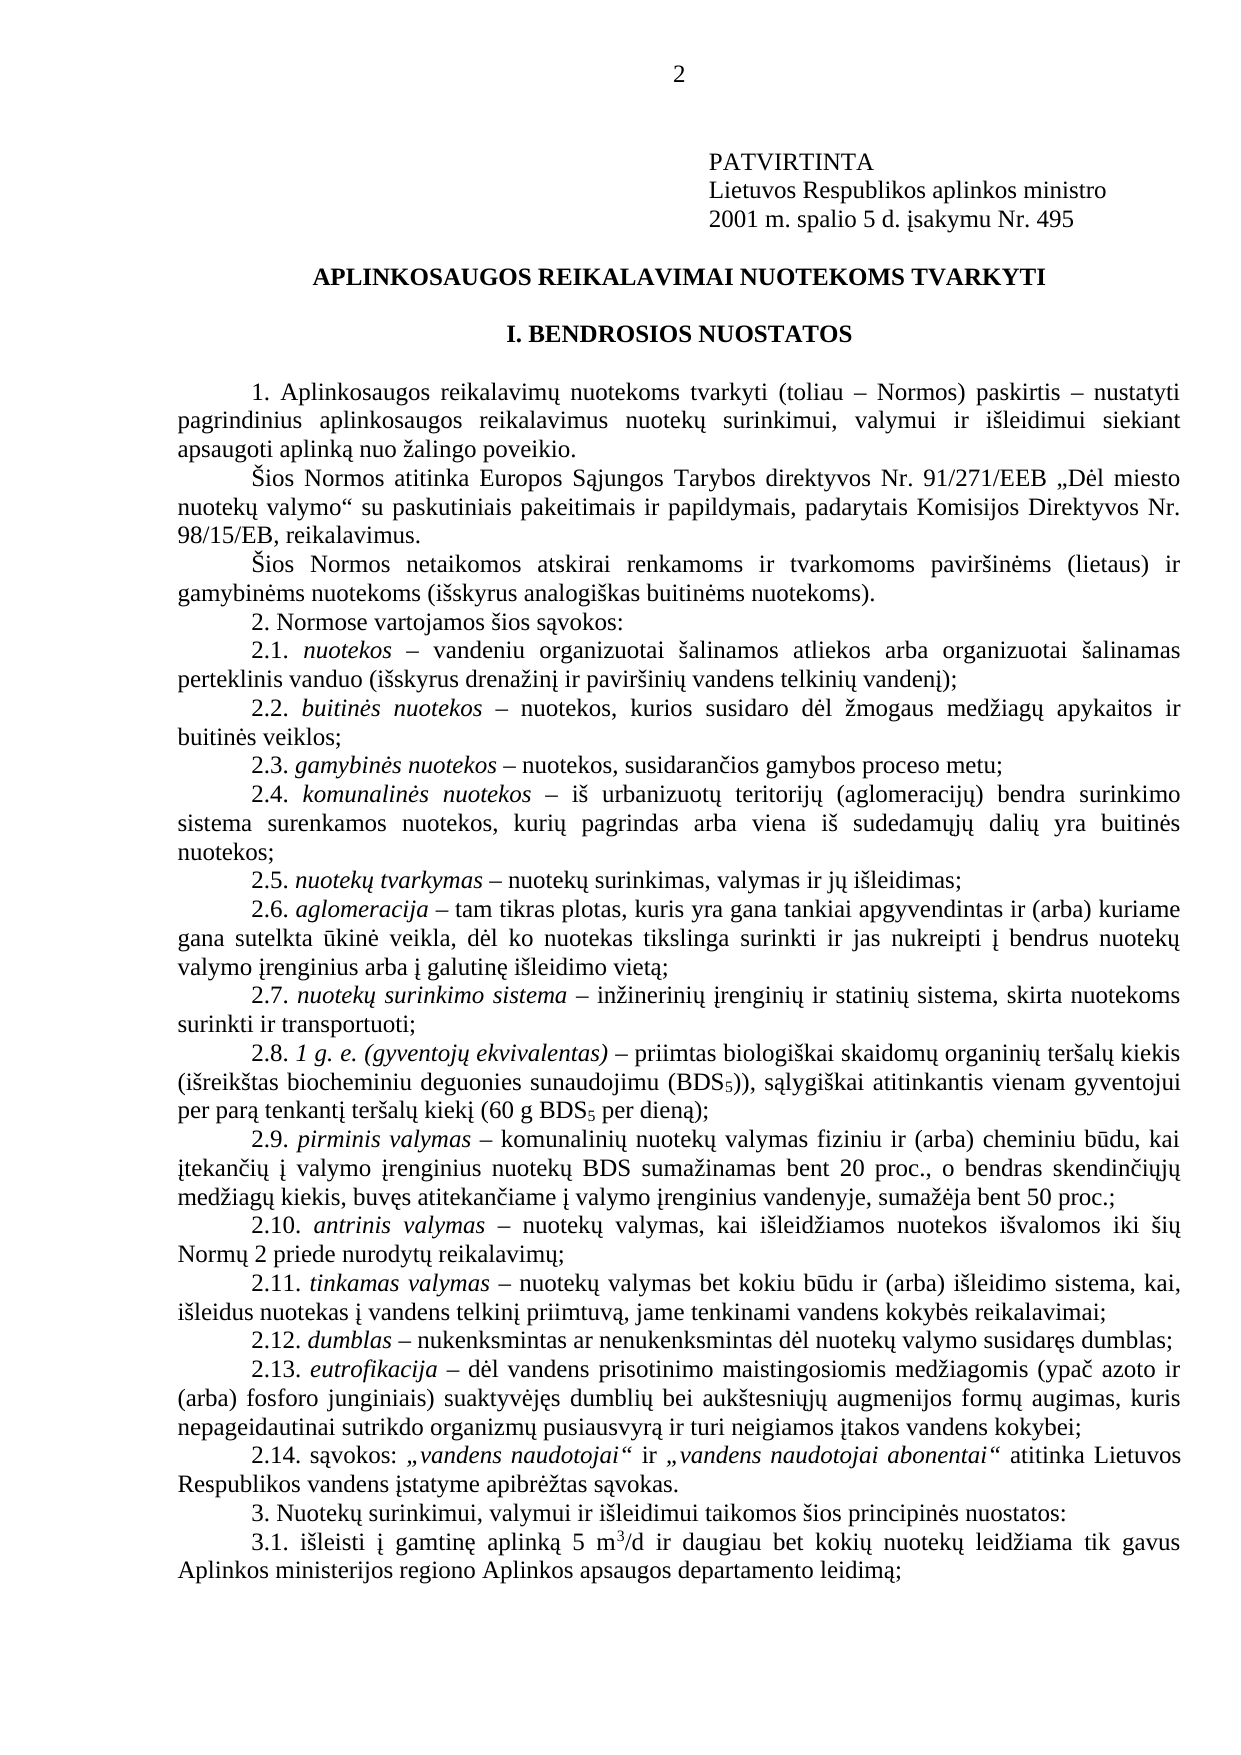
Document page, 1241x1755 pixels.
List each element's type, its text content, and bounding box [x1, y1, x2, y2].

text Šios Normos netaikomos atskirai renkamoms ir tvarkomoms paviršinėms (lietaus) ir gamybinėms nuotekoms (išskyrus analogiškas buitinėms nuotekoms). [177, 549, 1181, 607]
text Šios Normos atitinka Europos Sąjungos Tarybos direktyvos Nr. 91/271/EEB „Dėl miesto nuotekų valymo“ su paskutiniais pakeitimais ir papildymais, padarytais Komisijos Direktyvos Nr. 98/15/EB, reikalavimus. [177, 463, 1181, 549]
text 3. Nuotekų surinkimui, valymui ir išleidimui taikomos šios principinės nuostatos: [177, 1498, 1181, 1527]
text 2.9. pirminis valymas – komunalinių nuotekų valymas fiziniu ir (arba) cheminiu būdu, kai įtekančių į valymo įrenginius nuotekų BDS sumažinamas bent 20 proc., o bendras skendinčiųjų medžiagų kiekis, buvęs atitekančiame į valymo įrenginius vandenyje, sumažėja bent 50 proc.; [177, 1124, 1181, 1211]
text 2.7. nuotekų surinkimo sistema – inžinerinių įrenginių ir statinių sistema, skirta nuotekoms surinkti ir transportuoti; [177, 981, 1181, 1038]
text 2.2. buitinės nuotekos – nuotekos, kurios susidaro dėl žmogaus medžiagų apykaitos ir buitinės veiklos; [177, 693, 1181, 751]
text 2001 m. spalio 5 d. įsakymu Nr. 495 [177, 204, 1181, 233]
text APLINKOSAUGOS REIKALAVIMAI NUOTEKOMS TVARKYTI [177, 262, 1181, 291]
text 2. Normose vartojamos šios sąvokos: [177, 607, 1181, 636]
text 2.5. nuotekų tvarkymas – nuotekų surinkimas, valymas ir jų išleidimas; [177, 866, 1181, 894]
text 2.8. 1 g. e. (gyventojų ekvivalentas) – priimtas biologiškai skaidomų organinių teršalų kiekis (išreikštas biocheminiu deguonies sunaudojimu (BDS5)), sąlygiškai atitinkantis vienam gyventojui per parą tenkantį teršalų kiekį (60 g BDS5 per dieną); [177, 1038, 1181, 1124]
text 2.1. nuotekos – vandeniu organizuotai šalinamos atliekos arba organizuotai šalinamas perteklinis vanduo (išskyrus drenažinį ir paviršinių vandens telkinių vandenį); [177, 636, 1181, 693]
text 2.3. gamybinės nuotekos – nuotekos, susidarančios gamybos proceso metu; [177, 751, 1181, 779]
text 3.1. išleisti į gamtinę aplinką 5 m3/d ir daugiau bet kokių nuotekų leidžiama tik gavus Aplinkos ministerijos regiono Aplinkos apsaugos departamento leidimą; [177, 1527, 1181, 1584]
text 2.12. dumblas – nukenksmintas ar nenukenksmintas dėl nuotekų valymo susidaręs dumblas; [177, 1326, 1181, 1354]
text 2.14. sąvokos: „vandens naudotojai“ ir „vandens naudotojai abonentai“ atitinka Lietuvos Respublikos vandens įstatyme apibrėžtas sąvokas. [177, 1441, 1181, 1498]
text 2.4. komunalinės nuotekos – iš urbanizuotų teritorijų (aglomeracijų) bendra surinkimo sistema surenkamos nuotekos, kurių pagrindas arba viena iš sudedamųjų dalių yra buitinės nuotekos; [177, 779, 1181, 866]
text I. BENDROSIOS NUOSTATOS [177, 319, 1181, 348]
text 2.10. antrinis valymas – nuotekų valymas, kai išleidžiamos nuotekos išvalomos iki šių Normų 2 priede nurodytų reikalavimų; [177, 1211, 1181, 1268]
text 2.13. eutrofikacija – dėl vandens prisotinimo maistingosiomis medžiagomis (ypač azoto ir (arba) fosforo junginiais) suaktyvėjęs dumblių bei aukštesniųjų augmenijos formų augimas, kuris nepageidautinai sutrikdo organizmų pusiausvyrą ir turi neigiamos įtakos vandens kokybei; [177, 1354, 1181, 1441]
text 2.11. tinkamas valymas – nuotekų valymas bet kokiu būdu ir (arba) išleidimo sistema, kai, išleidus nuotekas į vandens telkinį priimtuvą, jame tenkinami vandens kokybės reikalavimai; [177, 1268, 1181, 1326]
text 2.6. aglomeracija – tam tikras plotas, kuris yra gana tankiai apgyvendintas ir (arba) kuriame gana sutelkta ūkinė veikla, dėl ko nuotekas tikslinga surinkti ir jas nukreipti į bendrus nuotekų valymo įrenginius arba į galutinę išleidimo vietą; [177, 894, 1181, 981]
text Lietuvos Respublikos aplinkos ministro [177, 176, 1181, 204]
text PATVIRTINTA [177, 147, 1181, 176]
text 1. Aplinkosaugos reikalavimų nuotekoms tvarkyti (toliau – Normos) paskirtis – nustatyti pagrindinius aplinkosaugos reikalavimus nuotekų surinkimui, valymui ir išleidimui siekiant apsaugoti aplinką nuo žalingo poveikio. [177, 377, 1181, 463]
